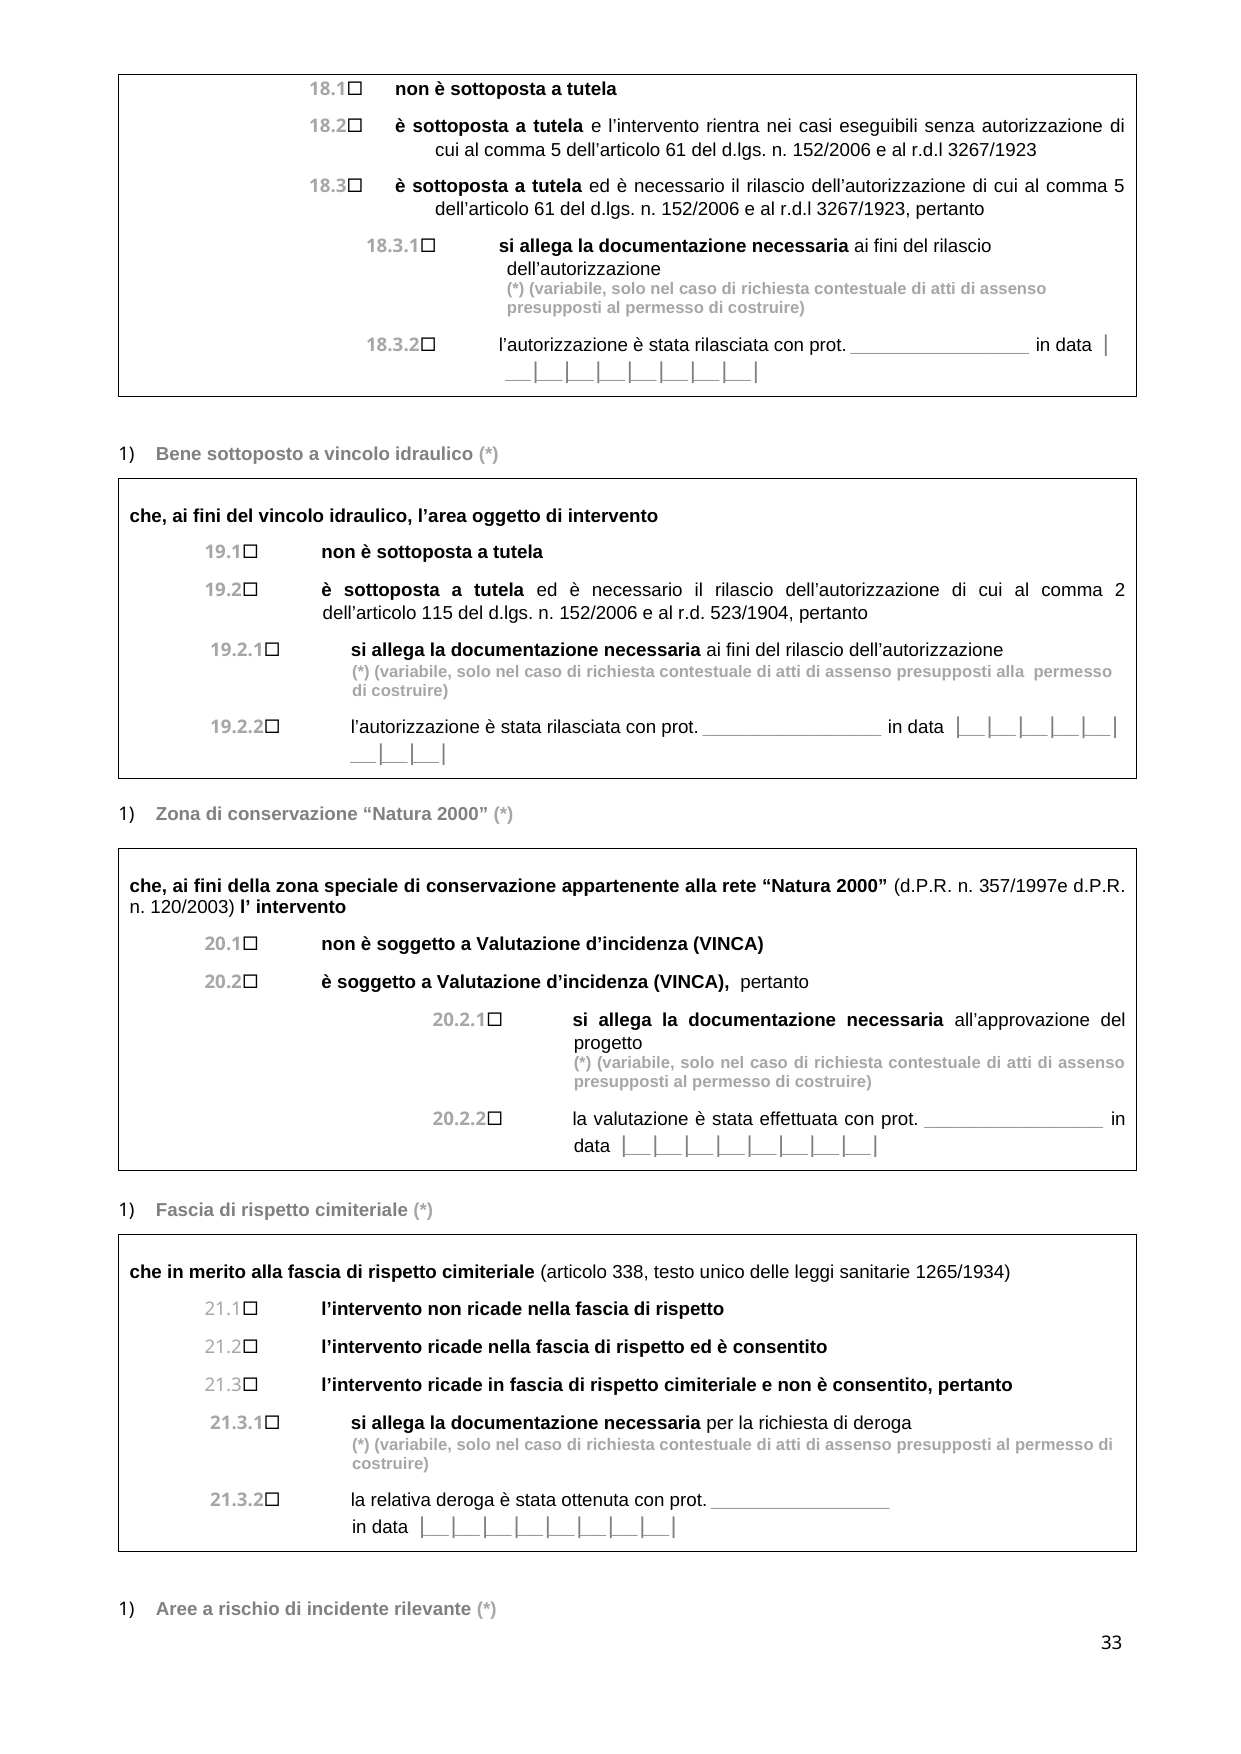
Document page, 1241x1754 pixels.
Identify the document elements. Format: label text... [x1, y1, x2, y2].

table_header che, ai fini della zona speciale di conservazione appartenente alla rete “Natura 2000” (d.P.R. n. 357/1997e d.P.R. n. 120/2003) l’ intervento  non è soggetto a Valutazione d’incidenza (VINCA)  è soggetto a Valutazione d’incidenza (VINCA), pertanto  si allega la documentazione necessaria all’approvazione del progetto (*) (variabile, solo nel caso di richiesta contestuale di atti di assenso presupposti al permesso di costruire)  la valutazione è stata effettuata con prot. ______________ in data |__|__|__|__|__|__|__|__| [119, 849, 1136, 1170]
table_header che, ai fini del vincolo idraulico, l’area oggetto di intervento  non è sottoposta a tutela  è sottoposta a tutela ed è necessario il rilascio dell’autorizzazione di cui al comma 2 dell’articolo 115 del d.lgs. n. 152/2006 e al r.d. 523/1904, pertanto  si allega la documentazione necessaria ai fini del rilascio dell’autorizzazione (*) (variabile, solo nel caso di richiesta contestuale di atti di assenso presupposti alla permesso di costruire)  l’autorizzazione è stata rilasciata con prot. ______________ in data |__|__|__|__|__|__|__|__| [119, 479, 1136, 778]
list Bene sottoposto a vincolo idraulico (*) [118, 440, 1122, 465]
list Fascia di rispetto cimiteriale (*) [118, 1196, 1122, 1222]
table_header che in merito alla fascia di rispetto cimiteriale (articolo 338, testo unico delle leggi sanitarie 1265/1934)  l’intervento non ricade nella fascia di rispetto  l’intervento ricade nella fascia di rispetto ed è consentito  l’intervento ricade in fascia di rispetto cimiteriale e non è consentito, pertanto  si allega la documentazione necessaria per la richiesta di deroga (*) (variabile, solo nel caso di richiesta contestuale di atti di assenso presupposti al permesso di costruire)  la relativa deroga è stata ottenuta con prot. ______________ in data |__|__|__|__|__|__|__|__| [119, 1235, 1136, 1551]
list Zona di conservazione “Natura 2000” (*) [118, 801, 1122, 848]
list Aree a rischio di incidente rilevante (*) [118, 1595, 1122, 1621]
table_header che, ai fini del vincolo idrogeologico, l’area oggetto di intervento  non è sottoposta a tutela  è sottoposta a tutela e l’intervento rientra nei casi eseguibili senza autorizzazione di cui al comma 5 dell’articolo 61 del d.lgs. n. 152/2006 e al r.d.l 3267/1923  è sottoposta a tutela ed è necessario il rilascio dell’autorizzazione di cui al comma 5 dell’articolo 61 del d.lgs. n. 152/2006 e al r.d.l 3267/1923, pertanto  si allega la documentazione necessaria ai fini del rilascio dell’autorizzazione (*) (variabile, solo nel caso di richiesta contestuale di atti di assenso presupposti al permesso di costruire)  l’autorizzazione è stata rilasciata con prot. ______________ in data |__|__|__|__|__|__|__|__| [119, 75, 1136, 396]
